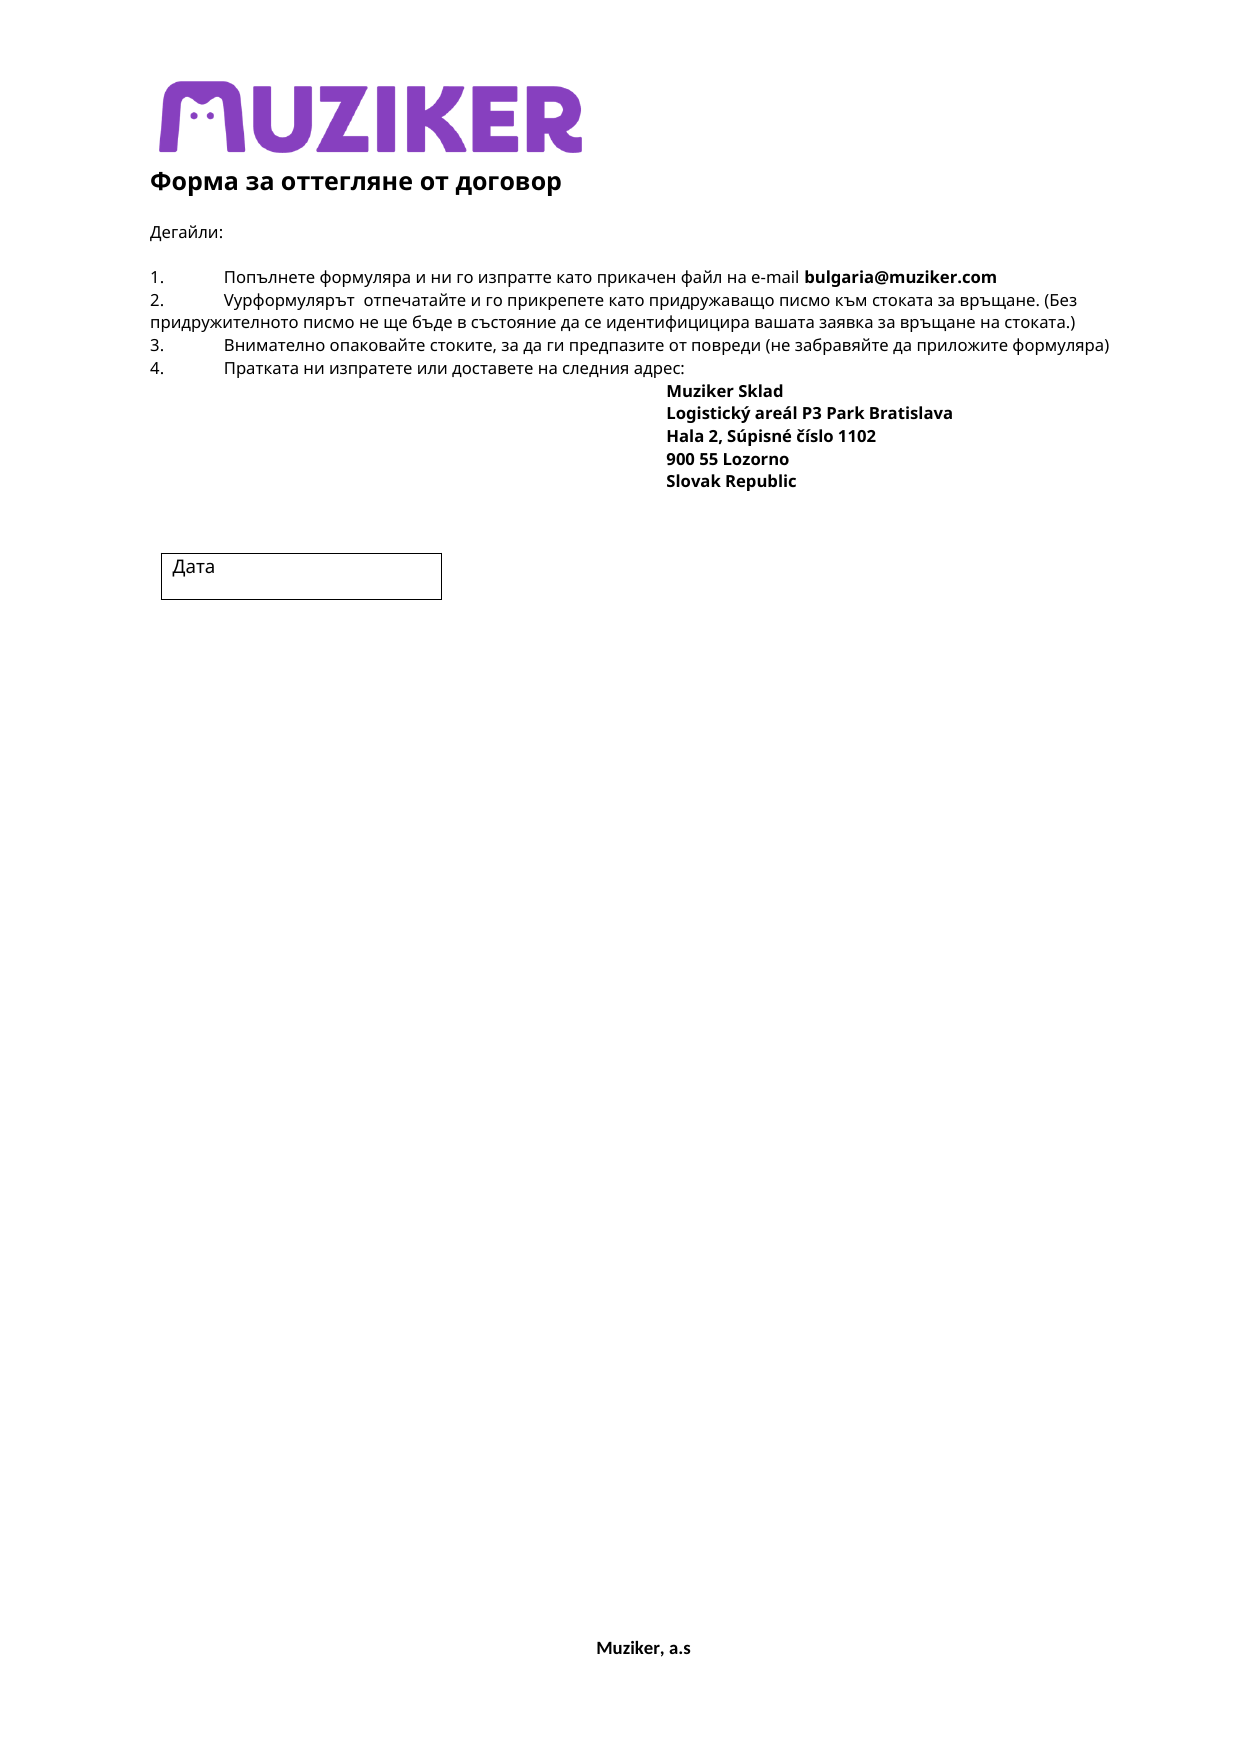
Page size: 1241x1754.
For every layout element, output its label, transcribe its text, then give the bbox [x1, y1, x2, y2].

table_header Дата [162, 554, 441, 599]
